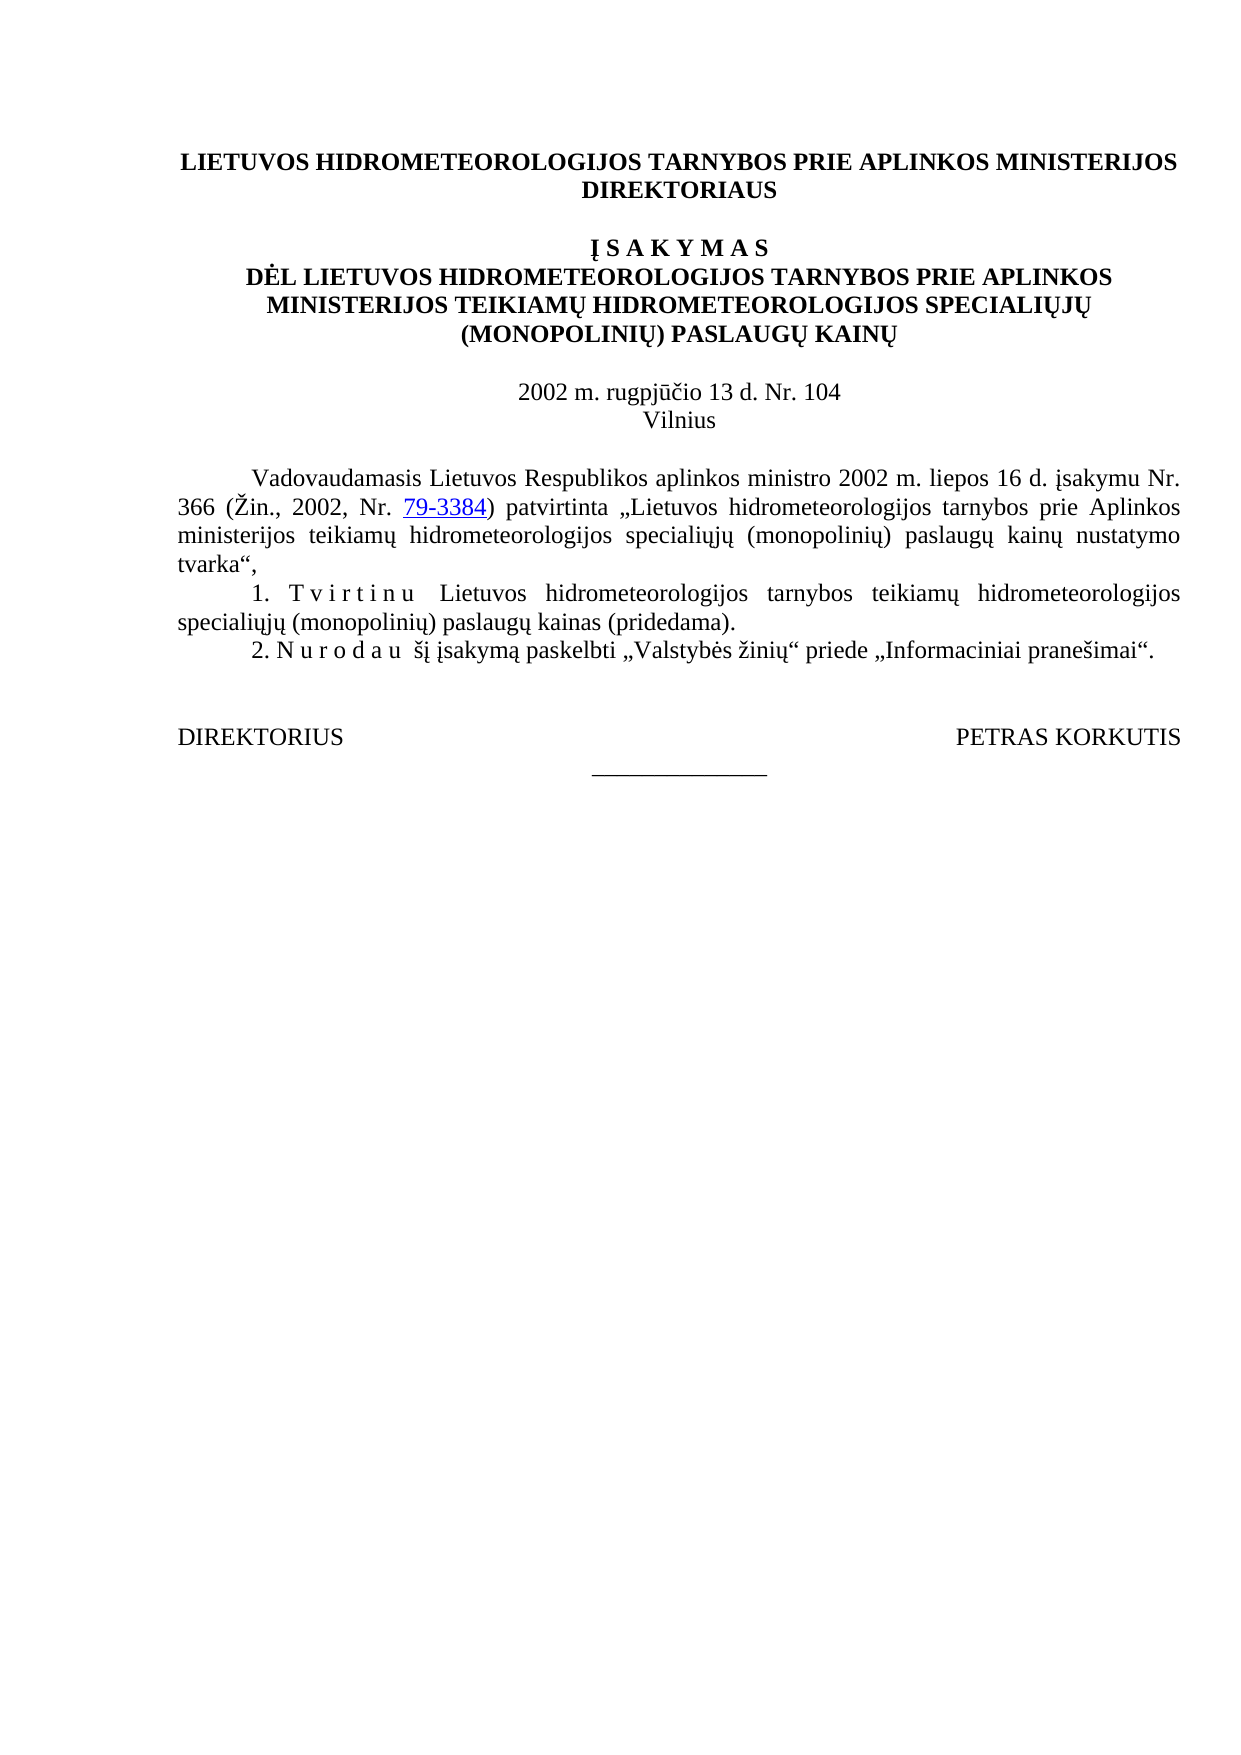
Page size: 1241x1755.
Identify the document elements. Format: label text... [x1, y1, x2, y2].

text Į S A K Y M A S [177, 233, 1181, 262]
text 2002 m. rugpjūčio 13 d. Nr. 104 [177, 377, 1181, 406]
text LIETUVOS HIDROMETEOROLOGIJOS TARNYBOS PRIE APLINKOS MINISTERIJOS DIREKTORIAUS [177, 147, 1181, 204]
text Vilnius [177, 406, 1181, 434]
text 1. Tvirtinu Lietuvos hidrometeorologijos tarnybos teikiamų hidrometeorologijos specialiųjų (monopolinių) paslaugų kainas (pridedama). [177, 578, 1181, 636]
text 2. Nurodau šį įsakymą paskelbti „Valstybės žinių“ priede „Informaciniai pranešimai“. [177, 636, 1181, 664]
text ______________ [177, 751, 1181, 779]
text DĖL LIETUVOS HIDROMETEOROLOGIJOS TARNYBOS PRIE APLINKOS MINISTERIJOS TEIKIAMŲ HIDROMETEOROLOGIJOS SPECIALIŲJŲ (MONOPOLINIŲ) PASLAUGŲ KAINŲ [177, 262, 1181, 348]
text DIREKTORIUS PETRAS KORKUTIS [177, 722, 1181, 751]
text Vadovaudamasis Lietuvos Respublikos aplinkos ministro 2002 m. liepos 16 d. įsakymu Nr. 366 (Žin., 2002, Nr. 79-3384) patvirtinta „Lietuvos hidrometeorologijos tarnybos prie Aplinkos ministerijos teikiamų hidrometeorologijos specialiųjų (monopolinių) paslaugų kainų nustatymo tvarka“, [177, 463, 1181, 578]
